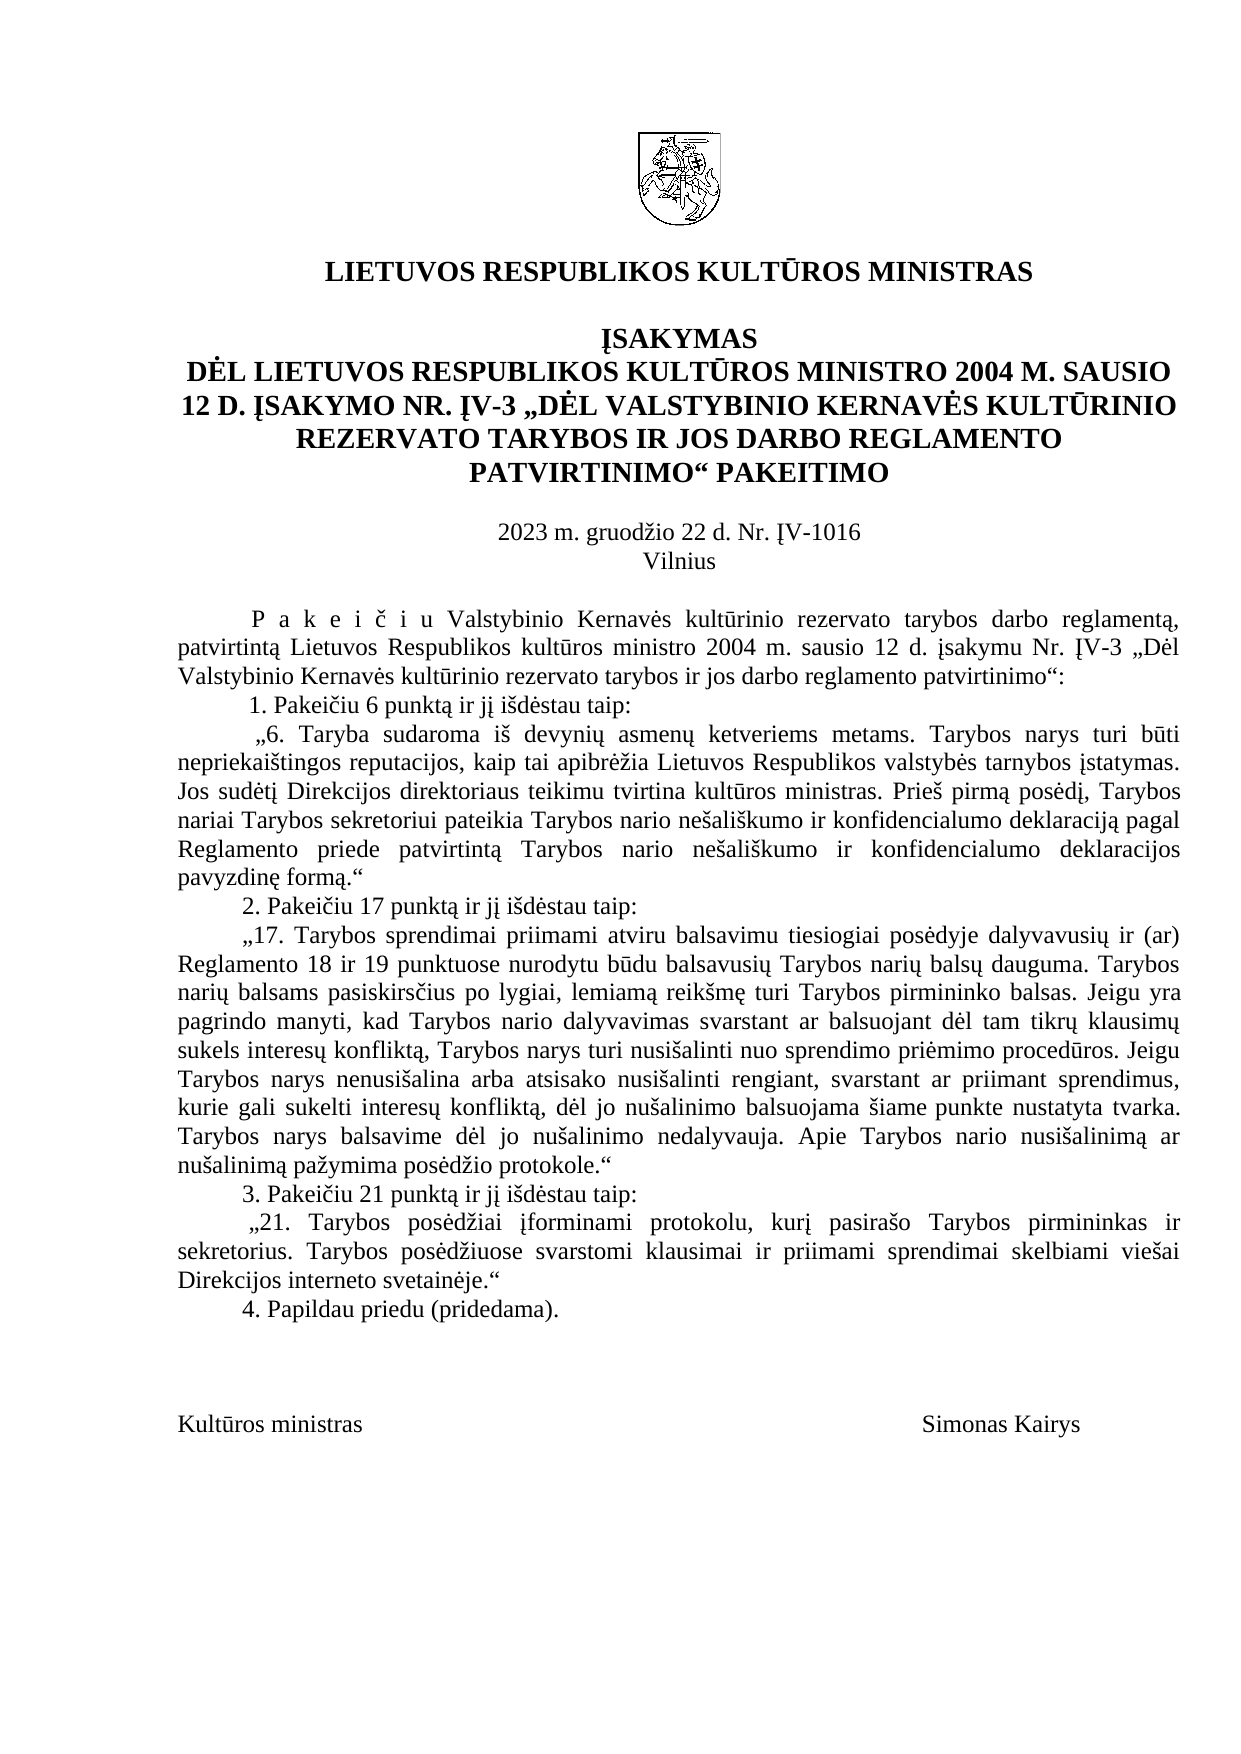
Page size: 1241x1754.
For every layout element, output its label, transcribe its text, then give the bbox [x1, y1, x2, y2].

text 2. Pakeičiu 17 punktą ir jį išdėstau taip: [177, 891, 1181, 920]
text 1. Pakeičiu 6 punktą ir jį išdėstau taip: [177, 690, 1181, 719]
text 2023 m. gruodžio 22 d. Nr. ĮV-1016 [177, 517, 1181, 546]
text ĮSAKYMAS [177, 321, 1181, 354]
text „17. Tarybos sprendimai priimami atviru balsavimu tiesiogiai posėdyje dalyvavusių ir (ar) Reglamento 18 ir 19 punktuose nurodytu būdu balsavusių Tarybos narių balsų dauguma. Tarybos narių balsams pasiskirsčius po lygiai, lemiamą reikšmę turi Tarybos pirmininko balsas. Jeigu yra pagrindo manyti, kad Tarybos nario dalyvavimas svarstant ar balsuojant dėl tam tikrų klausimų sukels interesų konfliktą, Tarybos narys turi nusišalinti nuo sprendimo priėmimo procedūros. Jeigu Tarybos narys nenusišalina arba atsisako nusišalinti rengiant, svarstant ar priimant sprendimus, kurie gali sukelti interesų konfliktą, dėl jo nušalinimo balsuojama šiame punkte nustatyta tvarka. Tarybos narys balsavime dėl jo nušalinimo nedalyvauja. Apie Tarybos nario nusišalinimą ar nušalinimą pažymima posėdžio protokole.“ [177, 920, 1181, 1179]
text 3. Pakeičiu 21 punktą ir jį išdėstau taip: [177, 1179, 1181, 1207]
text Vilnius [177, 546, 1181, 575]
text LIETUVOS RESPUBLIKOS KULTŪROS MINISTRAS [177, 254, 1181, 287]
text DĖL LIETUVOS RESPUBLIKOS KULTŪROS MINISTRO 2004 M. SAUSIO 12 D. ĮSAKYMO NR. ĮV-3 „DĖL VALSTYBINIO KERNAVĖS KULTŪRINIO REZERVATO TARYBOS IR JOS DARBO REGLAMENTO PATVIRTINIMO“ PAKEITIMO [177, 354, 1181, 489]
text „6. Taryba sudaroma iš devynių asmenų ketveriems metams. Tarybos narys turi būti nepriekaištingos reputacijos, kaip tai apibrėžia Lietuvos Respublikos valstybės tarnybos įstatymas. Jos sudėtį Direkcijos direktoriaus teikimu tvirtina kultūros ministras. Prieš pirmą posėdį, Tarybos nariai Tarybos sekretoriui pateikia Tarybos nario nešališkumo ir konfidencialumo deklaraciją pagal Reglamento priede patvirtintą Tarybos nario nešališkumo ir konfidencialumo deklaracijos pavyzdinę formą.“ [177, 719, 1181, 891]
text 4. Papildau priedu (pridedama). [177, 1294, 1181, 1322]
text Kultūros ministras Simonas Kairys [177, 1409, 1181, 1437]
text P a k e i č i u Valstybinio Kernavės kultūrinio rezervato tarybos darbo reglamentą, patvirtintą Lietuvos Respublikos kultūros ministro 2004 m. sausio 12 d. įsakymu Nr. ĮV-3 „Dėl Valstybinio Kernavės kultūrinio rezervato tarybos ir jos darbo reglamento patvirtinimo“: [177, 604, 1181, 690]
text „21. Tarybos posėdžiai įforminami protokolu, kurį pasirašo Tarybos pirmininkas ir sekretorius. Tarybos posėdžiuose svarstomi klausimai ir priimami sprendimai skelbiami viešai Direkcijos interneto svetainėje.“ [177, 1207, 1181, 1294]
